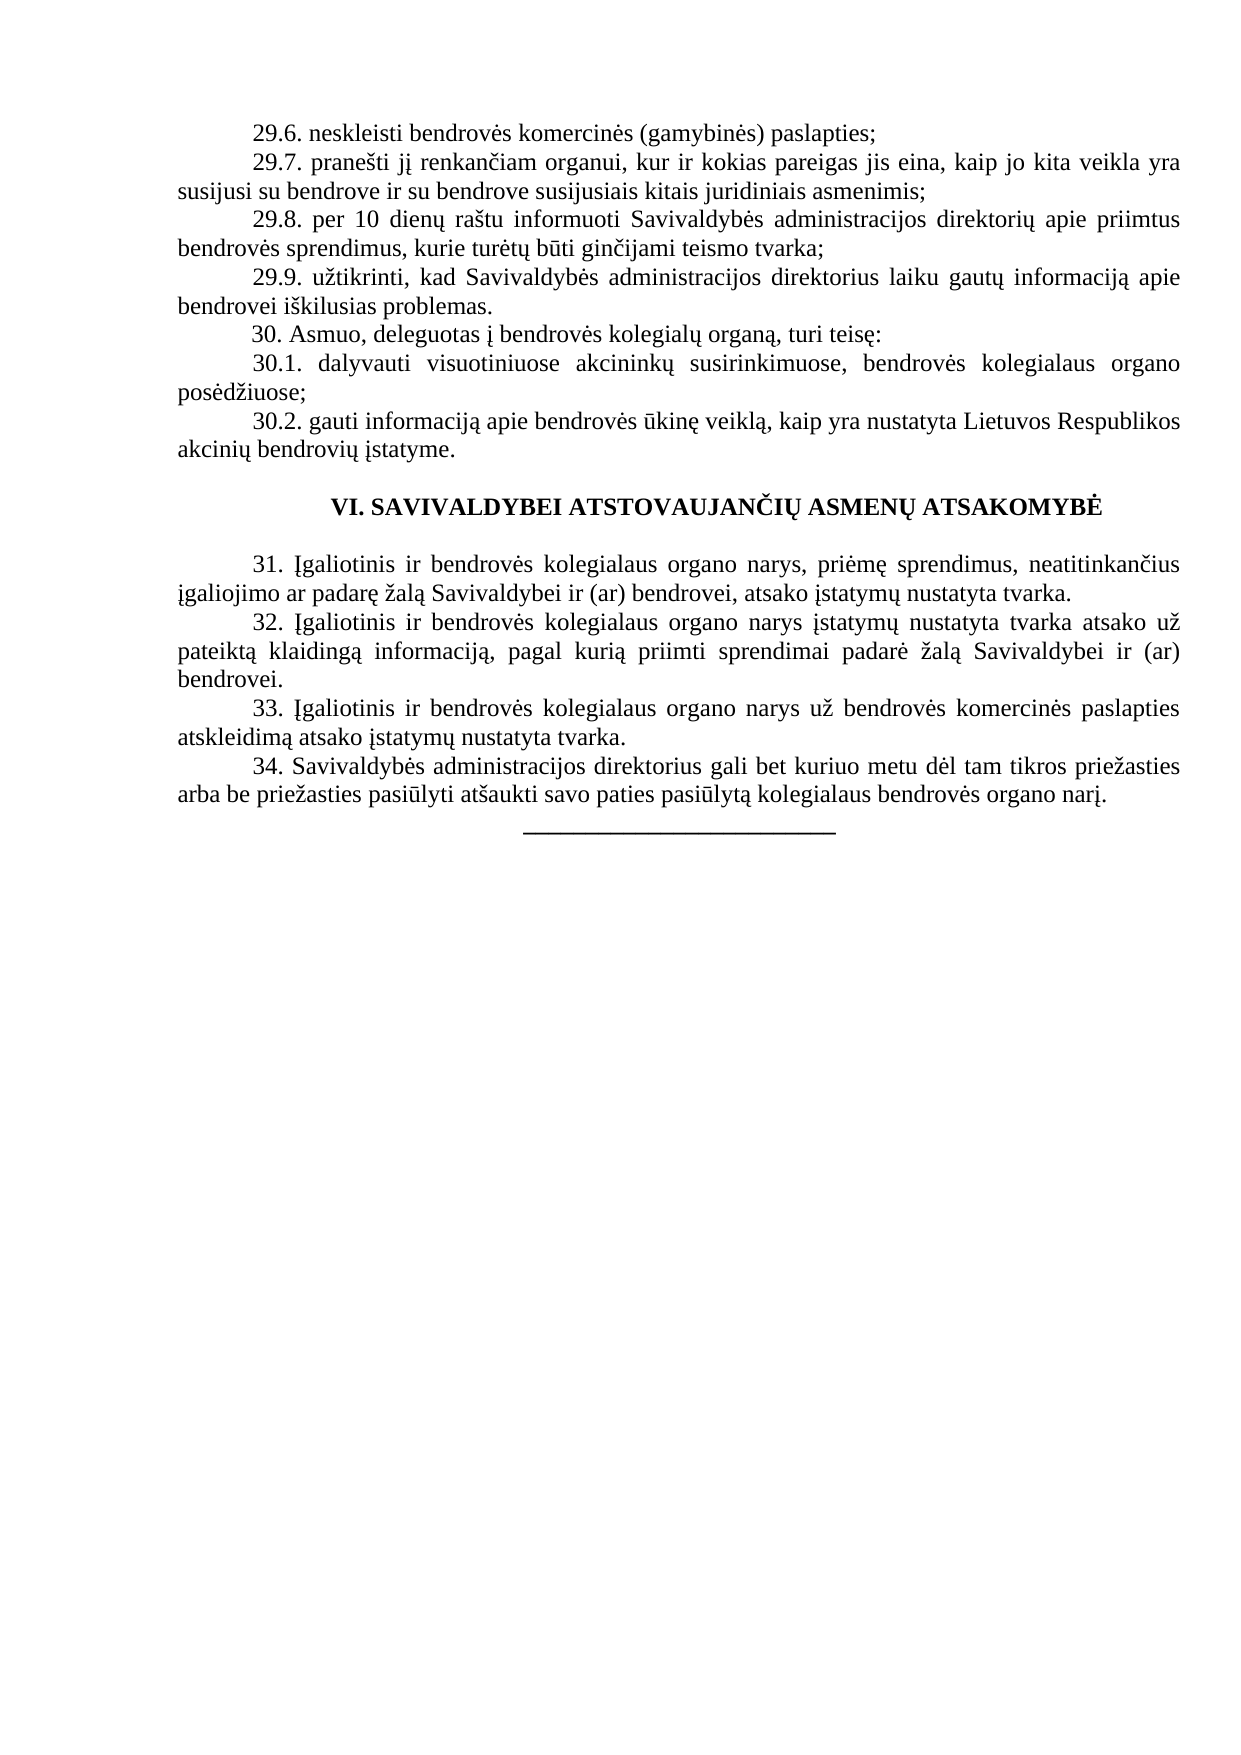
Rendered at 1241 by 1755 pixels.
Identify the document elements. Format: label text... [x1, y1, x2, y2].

text 29.8. per 10 dienų raštu informuoti Savivaldybės administracijos direktorių apie priimtus bendrovės sprendimus, kurie turėtų būti ginčijami teismo tvarka; [177, 204, 1181, 262]
text 34. Savivaldybės administracijos direktorius gali bet kuriuo metu dėl tam tikros priežasties arba be priežasties pasiūlyti atšaukti savo paties pasiūlytą kolegialaus bendrovės organo narį. [177, 751, 1181, 808]
text 30.2. gauti informaciją apie bendrovės ūkinę veiklą, kaip yra nustatyta Lietuvos Respublikos akcinių bendrovių įstatyme. [177, 406, 1181, 463]
text 30. Asmuo, deleguotas į bendrovės kolegialų organą, turi teisę: [177, 319, 1181, 348]
text 29.7. pranešti jį renkančiam organui, kur ir kokias pareigas jis eina, kaip jo kita veikla yra susijusi su bendrove ir su bendrove susijusiais kitais juridiniais asmenimis; [177, 147, 1181, 204]
text 33. Įgaliotinis ir bendrovės kolegialaus organo narys už bendrovės komercinės paslapties atskleidimą atsako įstatymų nustatyta tvarka. [177, 693, 1181, 751]
text 32. Įgaliotinis ir bendrovės kolegialaus organo narys įstatymų nustatyta tvarka atsako už pateiktą klaidingą informaciją, pagal kurią priimti sprendimai padarė žalą Savivaldybei ir (ar) bendrovei. [177, 607, 1181, 693]
text 31. Įgaliotinis ir bendrovės kolegialaus organo narys, priėmę sprendimus, neatitinkančius įgaliojimo ar padarę žalą Savivaldybei ir (ar) bendrovei, atsako įstatymų nustatyta tvarka. [177, 549, 1181, 607]
text VI. SAVIVALDYBEI ATSTOVAUJANČIŲ ASMENŲ ATSAKOMYBĖ [177, 492, 1181, 521]
text 30.1. dalyvauti visuotiniuose akcininkų susirinkimuose, bendrovės kolegialaus organo posėdžiuose; [177, 348, 1181, 406]
text 29.9. užtikrinti, kad Savivaldybės administracijos direktorius laiku gautų informaciją apie bendrovei iškilusias problemas. [177, 262, 1181, 319]
text 29.6. neskleisti bendrovės komercinės (gamybinės) paslapties; [177, 118, 1181, 147]
text _________________________ [177, 808, 1181, 837]
